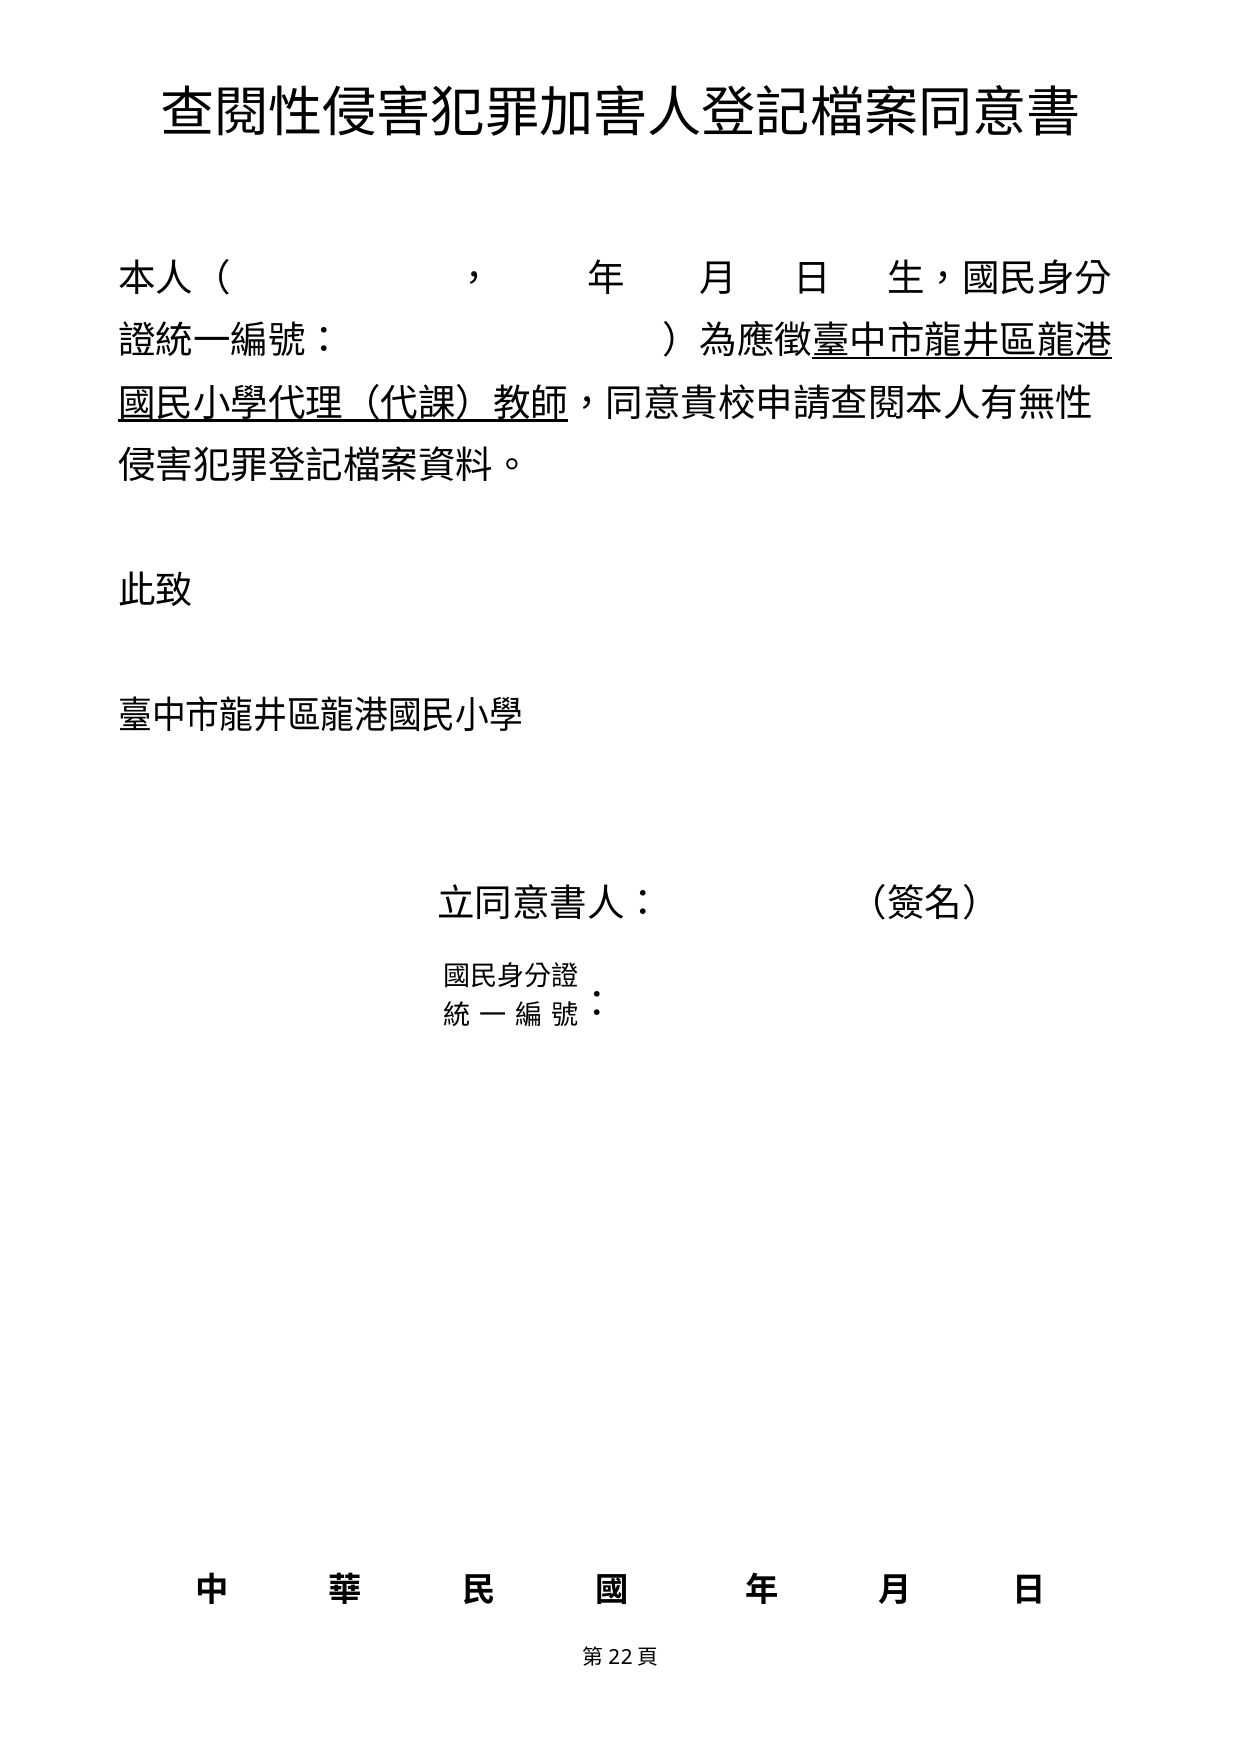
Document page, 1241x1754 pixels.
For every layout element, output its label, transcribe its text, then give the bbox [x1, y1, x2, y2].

text 中 華 民 國 年 月 日 [118, 1545, 1122, 1608]
text 立同意書人： （簽名） [118, 858, 1122, 920]
text 國民身分證統一編號： [118, 920, 1122, 1045]
text 此致 [118, 545, 1122, 608]
text 本人（ ， 年 月 日 生，國民身分證統一編號： ）為應徵臺中市龍井區龍港國民小學代理（代課）教師，同意貴校申請查閱本人有無性侵害犯罪登記檔案資料。 [118, 233, 1122, 483]
text 臺中市龍井區龍港國民小學 [118, 670, 1122, 733]
text 查閱性侵害犯罪加害人登記檔案同意書 [118, 68, 1122, 147]
